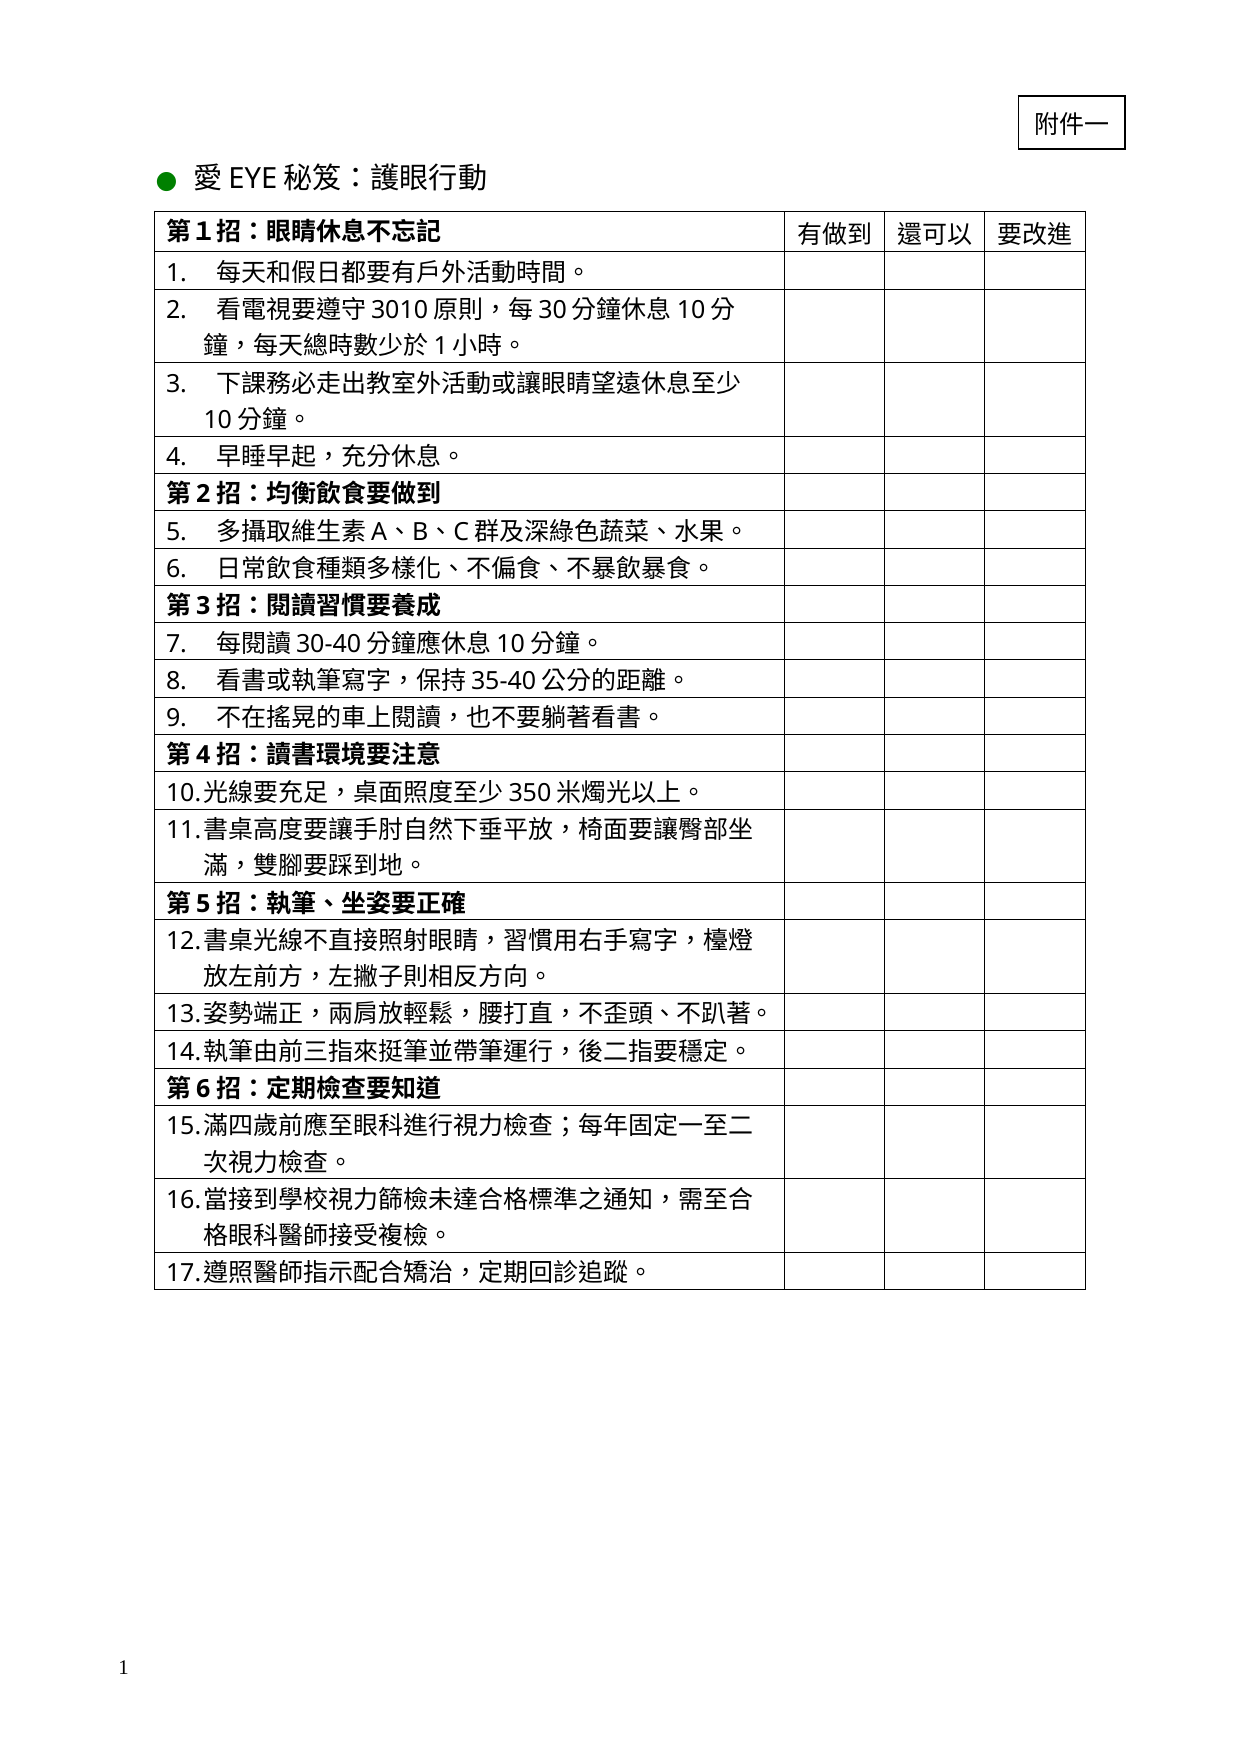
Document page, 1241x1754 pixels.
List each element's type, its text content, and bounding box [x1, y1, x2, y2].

list 愛EYE秘笈：護眼行動 [155, 152, 1122, 198]
table_cell [785, 698, 884, 734]
table_cell [785, 252, 884, 288]
table_cell [985, 810, 1085, 882]
table_cell [885, 1031, 984, 1067]
table_cell [885, 698, 984, 734]
table_cell [985, 660, 1085, 697]
table_cell [885, 252, 984, 288]
table_cell 每天和假日都要有戶外活動時間。 [155, 252, 784, 288]
table_cell [985, 290, 1085, 362]
table_cell 第2 招：均衡飲食要做到 [155, 474, 784, 510]
table_cell [885, 1253, 984, 1289]
table_cell [785, 735, 884, 771]
table_header 還可以 [885, 212, 984, 251]
table_cell [885, 994, 984, 1030]
table_cell 不在搖晃的車上閱讀，也不要躺著看書。 [155, 698, 784, 734]
table_cell 光線要充足，桌面照度至少350米燭光以上。 [155, 772, 784, 808]
table_cell [985, 883, 1085, 919]
table_cell [785, 437, 884, 473]
table_cell [785, 1069, 884, 1105]
table_cell 遵照醫師指示配合矯治，定期回診追蹤。 [155, 1253, 784, 1289]
table_cell [785, 623, 884, 659]
table_cell [985, 1179, 1085, 1252]
table_cell 第5 招：執筆、坐姿要正確 [155, 883, 784, 919]
table_cell 第6 招：定期檢查要知道 [155, 1069, 784, 1105]
table_header 要改進 [985, 212, 1085, 251]
table_cell 早睡早起，充分休息。 [155, 437, 784, 473]
table_cell [985, 437, 1085, 473]
table_cell [785, 994, 884, 1030]
table_cell [885, 920, 984, 993]
table_cell [785, 810, 884, 882]
table_cell 日常飲食種類多樣化、不偏食、不暴飲暴食。 [155, 549, 784, 585]
table_cell [885, 511, 984, 547]
table_cell 第3 招：閱讀習慣要養成 [155, 586, 784, 622]
table_cell [985, 1069, 1085, 1105]
table_cell [885, 810, 984, 882]
table_cell [785, 920, 884, 993]
table_cell 每閱讀30-40分鐘應休息10分鐘。 [155, 623, 784, 659]
table_header 有做到 [785, 212, 884, 251]
table_cell [885, 474, 984, 510]
table_cell [985, 772, 1085, 808]
table_cell [885, 1179, 984, 1252]
table_cell [785, 363, 884, 436]
table_cell [985, 363, 1085, 436]
table_cell [985, 586, 1085, 622]
table_cell 下課務必走出教室外活動或讓眼睛望遠休息至少10分鐘。 [155, 363, 784, 436]
table_cell [985, 1031, 1085, 1067]
table_cell [985, 994, 1085, 1030]
table_cell 當接到學校視力篩檢未達合格標準之通知，需至合格眼科醫師接受複檢。 [155, 1179, 784, 1252]
table_cell [985, 623, 1085, 659]
table_cell [885, 883, 984, 919]
table_cell 書桌光線不直接照射眼睛，習慣用右手寫字，檯燈放左前方，左撇子則相反方向。 [155, 920, 784, 993]
table_cell [785, 511, 884, 547]
table_cell 看書或執筆寫字，保持35-40公分的距離。 [155, 660, 784, 697]
table_cell [885, 549, 984, 585]
table_header 第１招：眼睛休息不忘記 [155, 212, 784, 251]
table_cell [985, 920, 1085, 993]
table_cell [885, 363, 984, 436]
table_cell 第4 招：讀書環境要注意 [155, 735, 784, 771]
table_cell 滿四歲前應至眼科進行視力檢查；每年固定一至二次視力檢查。 [155, 1106, 784, 1178]
table_cell [785, 1031, 884, 1067]
table_cell [885, 623, 984, 659]
table_cell [785, 1106, 884, 1178]
table_cell [985, 474, 1085, 510]
table_cell [785, 1253, 884, 1289]
table_cell [785, 772, 884, 808]
table_cell [885, 772, 984, 808]
table_cell [985, 698, 1085, 734]
table_cell [985, 735, 1085, 771]
table_cell 看電視要遵守3010原則，每30分鐘休息10分鐘，每天總時數少於1小時。 [155, 290, 784, 362]
list 附件一 [1034, 104, 1109, 141]
table_cell 書桌高度要讓手肘自然下垂平放，椅面要讓臀部坐滿，雙腳要踩到地。 [155, 810, 784, 882]
table_cell [985, 511, 1085, 547]
table_cell [785, 660, 884, 697]
table_cell 多攝取維生素A、B、C群及深綠色蔬菜、水果。 [155, 511, 784, 547]
table_cell [785, 1179, 884, 1252]
list [1019, 97, 1124, 148]
table_cell [885, 660, 984, 697]
table_cell [985, 1253, 1085, 1289]
table_cell [985, 1106, 1085, 1178]
table_cell [785, 883, 884, 919]
table_cell [785, 549, 884, 585]
table_cell [885, 1106, 984, 1178]
table_cell [985, 252, 1085, 288]
table_cell [785, 586, 884, 622]
table_cell [885, 735, 984, 771]
table_cell [885, 290, 984, 362]
table_cell [785, 474, 884, 510]
table_cell [885, 1069, 984, 1105]
table_cell [785, 290, 884, 362]
table_cell 執筆由前三指來挺筆並帶筆運行，後二指要穩定。 [155, 1031, 784, 1067]
table_cell [885, 586, 984, 622]
table_cell [985, 549, 1085, 585]
table_cell [885, 437, 984, 473]
table_cell 姿勢端正，兩肩放輕鬆，腰打直，不歪頭、不趴著。 [155, 994, 784, 1030]
